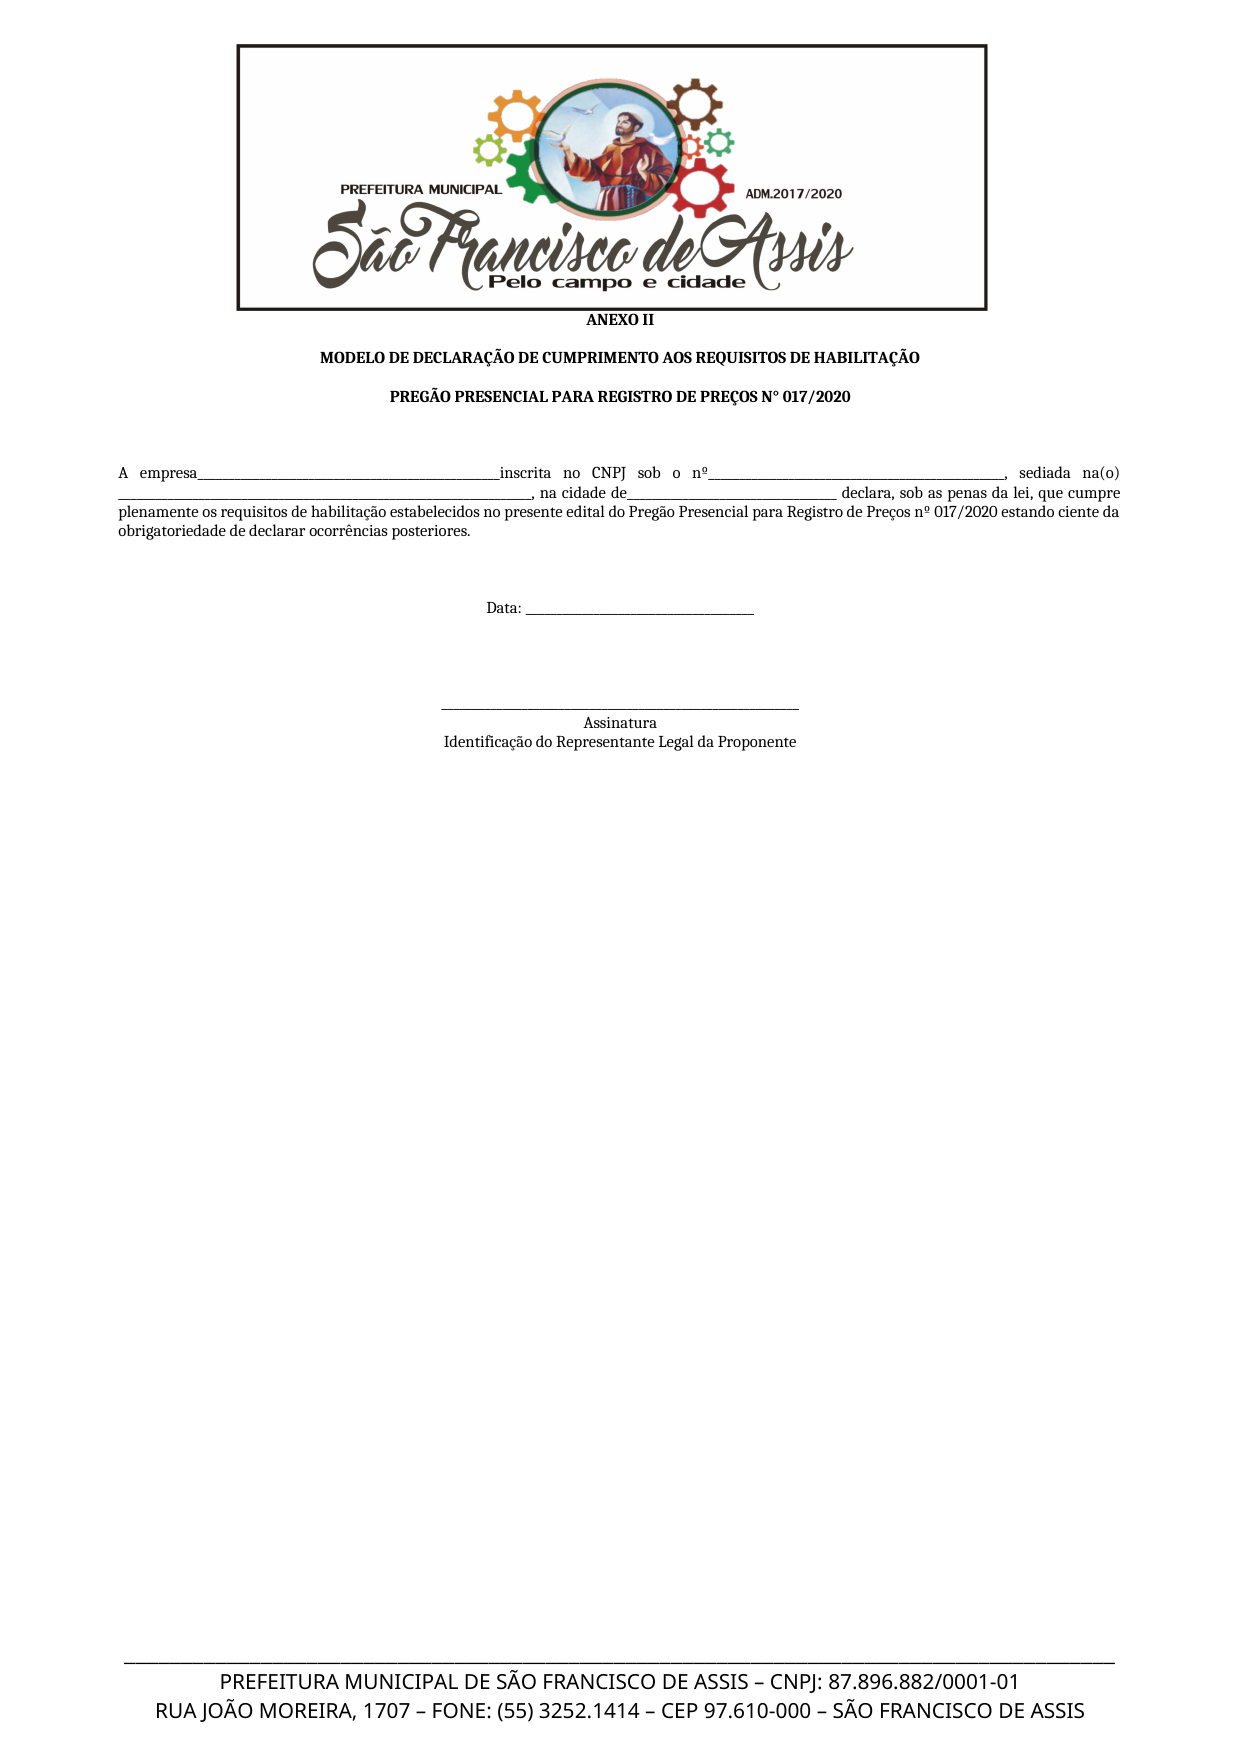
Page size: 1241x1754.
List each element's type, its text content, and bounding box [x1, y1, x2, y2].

text __________________________________________________________ [118, 694, 1122, 713]
text PREGÃO PRESENCIAL PARA REGISTRO DE PREÇOS N° 017/2020 [118, 387, 1122, 406]
text Assinatura [118, 713, 1122, 732]
text MODELO DE DECLARAÇÃO DE CUMPRIMENTO AOS REQUISITOS DE HABILITAÇÃO [118, 349, 1122, 368]
text Identificação do Representante Legal da Proponente [118, 732, 1122, 751]
text Data: _____________________________________ [118, 598, 1122, 617]
text A empresa_________________________________________________inscrita no CNPJ sob o nº________________________________________________, sediada na(o) ___________________________________________________________________, na cidade de__________________________________ declara, sob as penas da lei, que cumpre plenamente os requisitos de habilitação estabelecidos no presente edital do Pregão Presencial para Registro de Preços nº 017/2020 estando ciente da obrigatoriedade de declarar ocorrências posteriores. [118, 464, 1122, 541]
text ANEXO II [118, 311, 1122, 330]
